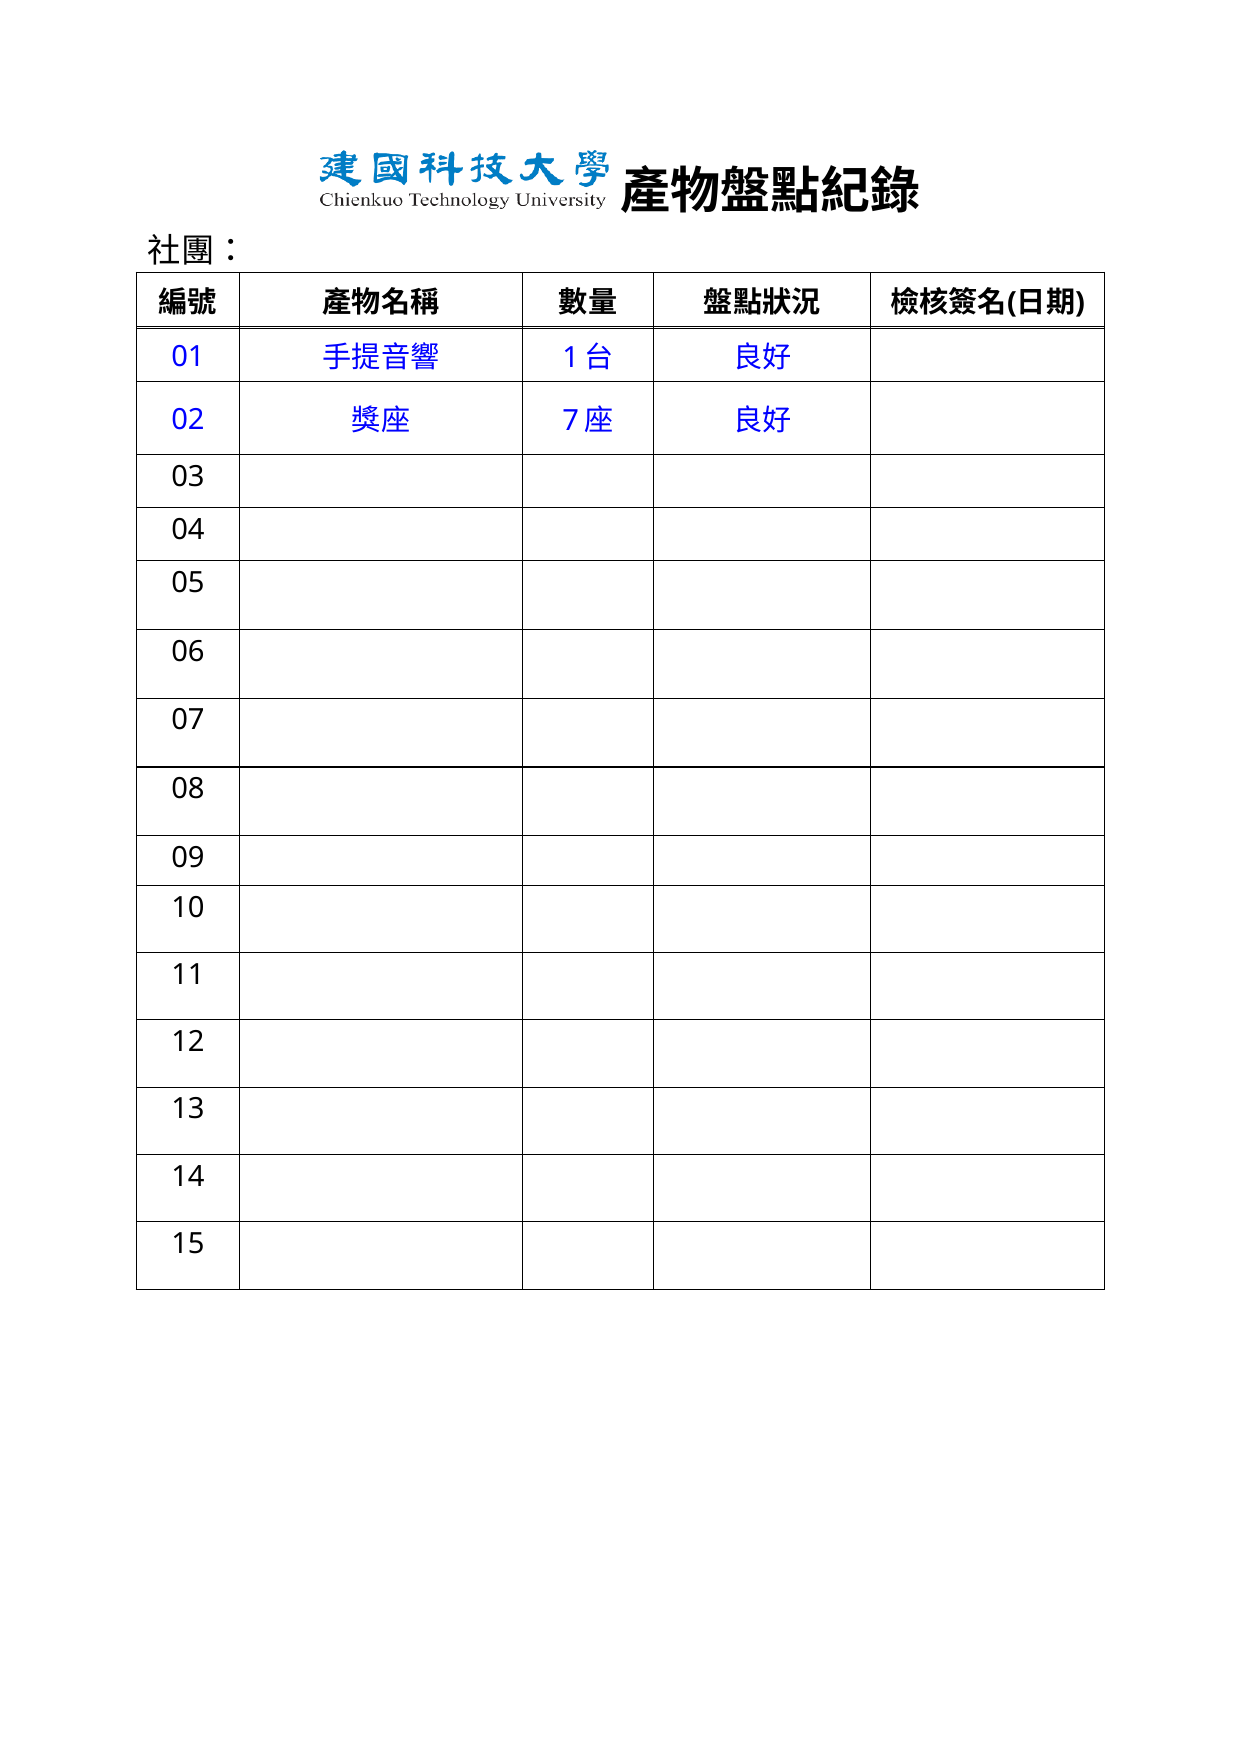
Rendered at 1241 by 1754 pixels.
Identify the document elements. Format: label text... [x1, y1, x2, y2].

table_cell [523, 630, 653, 698]
table_cell [871, 382, 1104, 454]
table_cell 09 [137, 836, 239, 885]
table_cell 13 [137, 1088, 239, 1154]
table_cell 11 [137, 953, 239, 1019]
table_cell 7座 [523, 382, 653, 454]
table_cell [523, 455, 653, 507]
table_cell 08 [137, 768, 239, 835]
table_cell [871, 1088, 1104, 1154]
table_cell [654, 455, 870, 507]
table_cell [654, 561, 870, 629]
table_cell 14 [137, 1155, 239, 1221]
table_cell 06 [137, 630, 239, 698]
table_cell 03 [137, 455, 239, 507]
table_cell 02 [137, 382, 239, 454]
table_cell [240, 561, 522, 629]
table_cell [240, 508, 522, 560]
table_cell 12 [137, 1020, 239, 1087]
table_cell [240, 836, 522, 885]
table_cell [523, 836, 653, 885]
table_cell [871, 699, 1104, 766]
table_cell [240, 699, 522, 766]
table_cell [871, 561, 1104, 629]
table_cell [871, 768, 1104, 835]
table_header 盤點狀況 [654, 273, 870, 326]
table_cell [654, 699, 870, 766]
table_cell [871, 508, 1104, 560]
table_cell [654, 1020, 870, 1087]
table_cell 10 [137, 886, 239, 952]
table_cell [240, 768, 522, 835]
table_cell [523, 886, 653, 952]
table_cell [871, 1155, 1104, 1221]
table_cell [871, 630, 1104, 698]
table_cell [871, 886, 1104, 952]
table_cell [871, 953, 1104, 1019]
table_cell [654, 953, 870, 1019]
table_cell 15 [137, 1222, 239, 1288]
table_header 檢核簽名(日期) [871, 273, 1104, 326]
table_cell [523, 508, 653, 560]
table_header 產物名稱 [240, 273, 522, 326]
table_cell [654, 1088, 870, 1154]
table_cell [523, 768, 653, 835]
table_cell [654, 508, 870, 560]
table_cell [654, 1222, 870, 1288]
table_cell 05 [137, 561, 239, 629]
table_cell [871, 455, 1104, 507]
table_cell [871, 1222, 1104, 1288]
table_cell [871, 1020, 1104, 1087]
table_cell [654, 886, 870, 952]
table_cell [523, 953, 653, 1019]
table_cell [240, 1155, 522, 1221]
table_cell [523, 1222, 653, 1288]
text 社團： [148, 223, 1092, 272]
table_cell 01 [137, 329, 239, 381]
table_header 數量 [523, 273, 653, 326]
table_cell 07 [137, 699, 239, 766]
table_cell [523, 1020, 653, 1087]
text 產物盤點紀錄 [148, 150, 1092, 223]
table_cell 良好 [654, 329, 870, 381]
table_cell [654, 768, 870, 835]
table_cell [871, 836, 1104, 885]
table_cell 手提音響 [240, 329, 522, 381]
table_cell [240, 455, 522, 507]
table_cell [240, 1222, 522, 1288]
table_cell 04 [137, 508, 239, 560]
table_cell [523, 1088, 653, 1154]
table_cell [871, 329, 1104, 381]
table_cell [240, 630, 522, 698]
table_cell [523, 561, 653, 629]
table_cell [240, 953, 522, 1019]
table_cell [523, 1155, 653, 1221]
table_header 編號 [137, 273, 239, 326]
table_cell [240, 886, 522, 952]
table_cell [240, 1020, 522, 1087]
picture [319, 150, 609, 209]
table_cell 獎座 [240, 382, 522, 454]
table_cell 良好 [654, 382, 870, 454]
table_cell 1台 [523, 329, 653, 381]
table_cell [240, 1088, 522, 1154]
table_cell [654, 630, 870, 698]
table_cell [654, 836, 870, 885]
table_cell [654, 1155, 870, 1221]
table_cell [523, 699, 653, 766]
